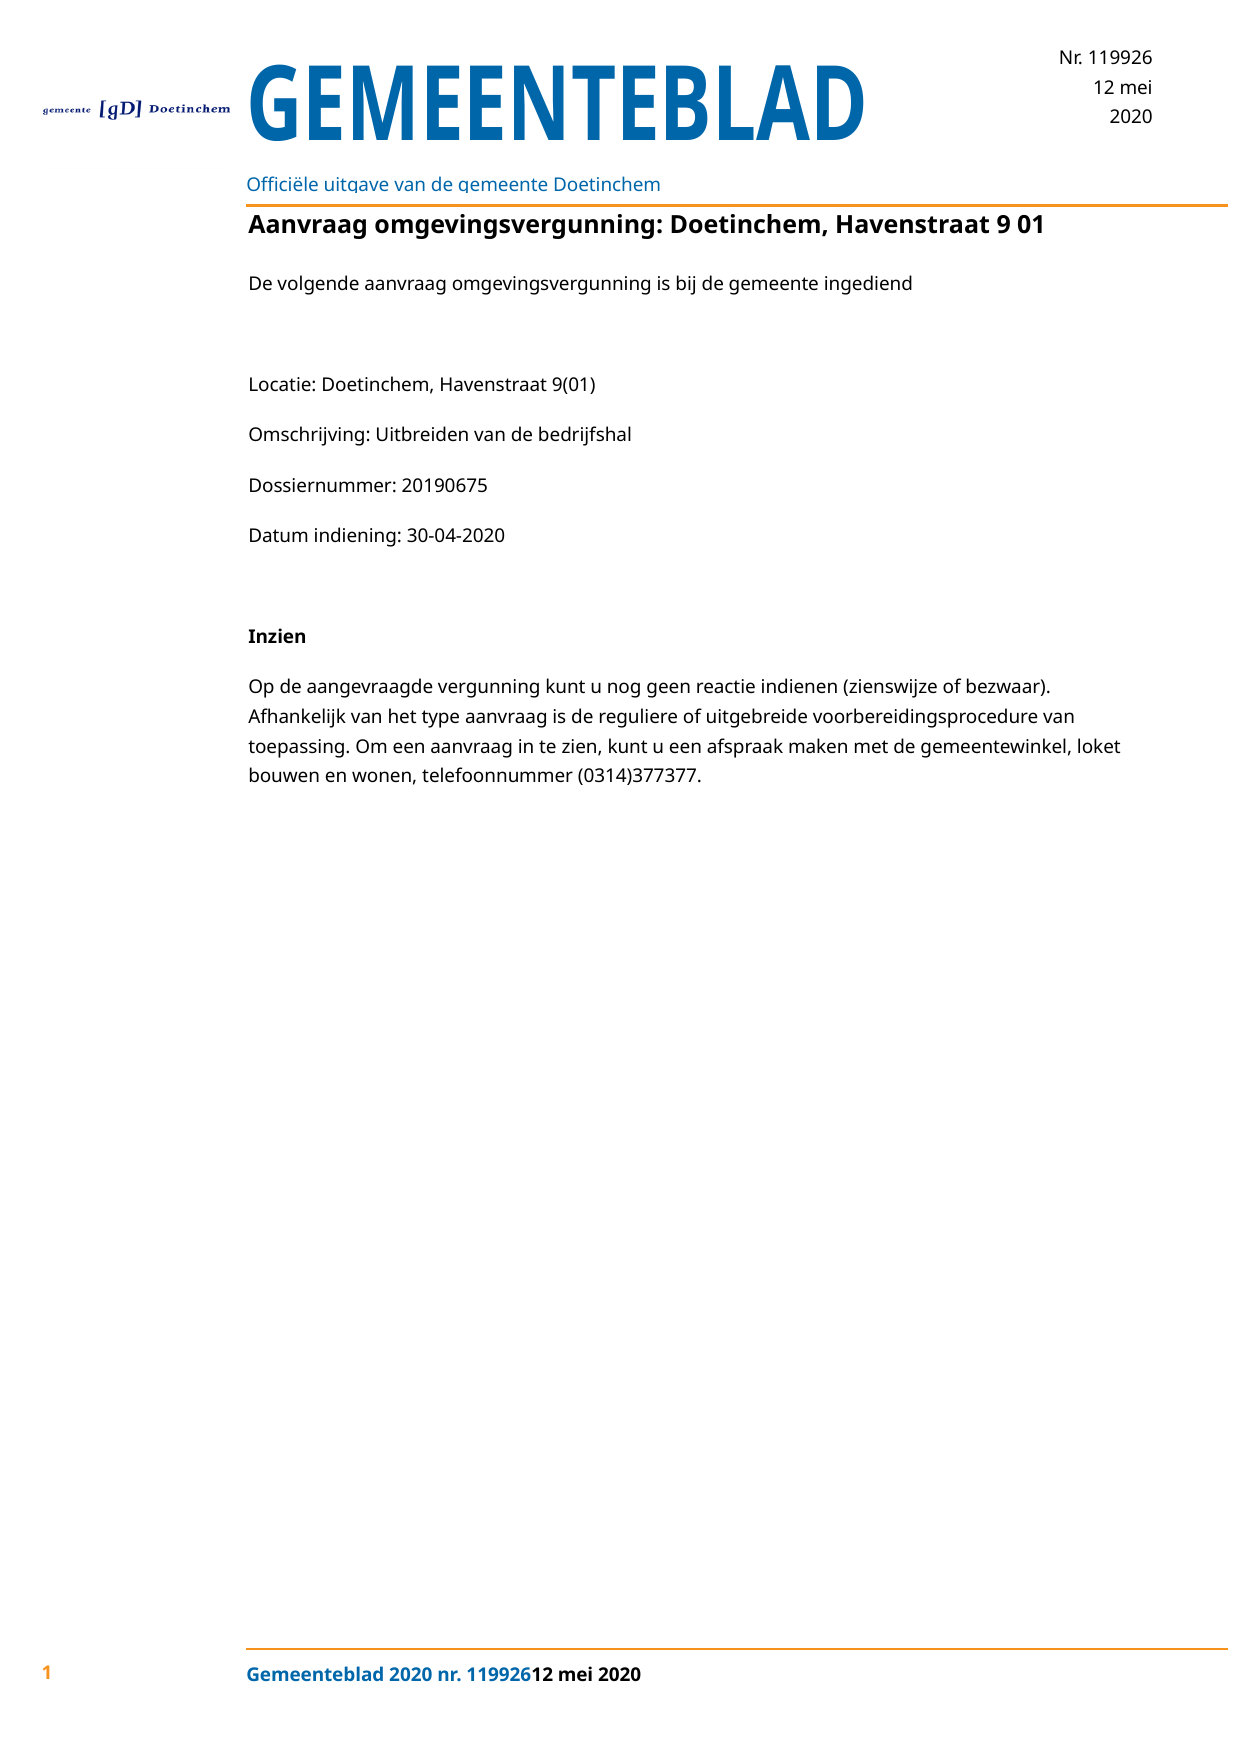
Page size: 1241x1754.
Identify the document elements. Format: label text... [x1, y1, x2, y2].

text De volgende aanvraag omgevingsvergunning is bij de gemeente ingediend [248, 270, 1152, 296]
text Locatie: Doetinchem, Havenstraat 9(01) [248, 371, 1152, 397]
text Inzien [248, 623, 1152, 649]
text Aanvraag omgevingsvergunning: Doetinchem, Havenstraat 9 01 [248, 207, 1152, 241]
text Op de aangevraagde vergunning kunt u nog geen reactie indienen (zienswijze of bezwaar). Afhankelijk van het type aanvraag is de reguliere of uitgebreide voorbereidingsprocedure van toepassing. Om een aanvraag in te zien, kunt u een afspraak maken met de gemeentewinkel, loket bouwen en wonen, telefoonnummer (0314)377377. [248, 674, 1152, 788]
text Omschrijving: Uitbreiden van de bedrijfshal [248, 422, 1152, 447]
text Datum indiening: 30-04-2020 [248, 522, 1152, 548]
text Dossiernummer: 20190675 [248, 472, 1152, 498]
picture [41, 47, 231, 172]
